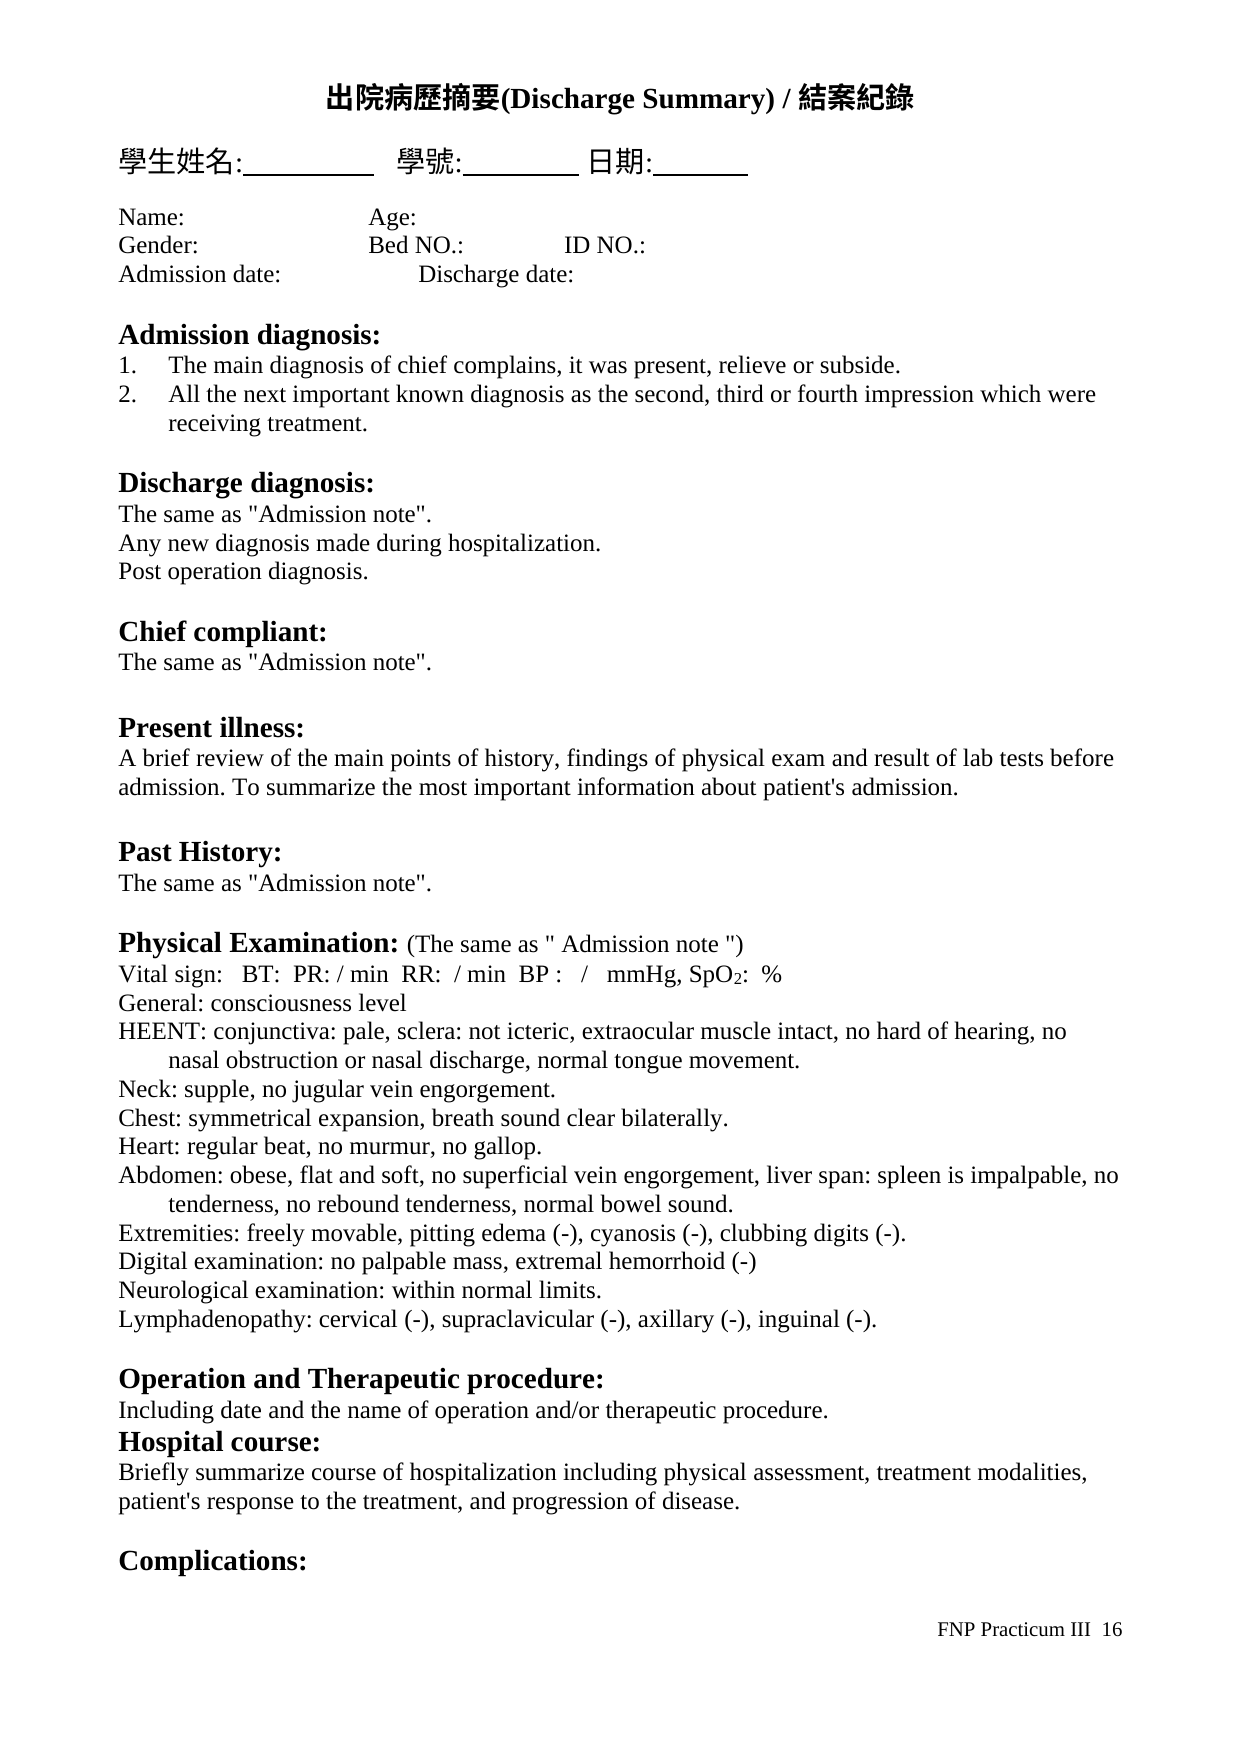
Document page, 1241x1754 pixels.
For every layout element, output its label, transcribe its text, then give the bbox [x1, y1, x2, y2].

text Past History: The same as "Admission note". [118, 834, 1122, 897]
text Neck: supple, no jugular vein engorgement. [118, 1074, 1122, 1103]
text Neurological examination: within normal limits. [118, 1275, 1122, 1304]
text HEENT: conjunctiva: pale, sclera: not icteric, extraocular muscle intact, no hard of hearing, no nasal obstruction or nasal discharge, normal tongue movement. [118, 1016, 1122, 1074]
text The same as "Admission note". Any new diagnosis made during hospitalization. [118, 499, 1122, 556]
text Lymphadenopathy: cervical (-), supraclavicular (-), axillary (-), inguinal (-). [118, 1304, 1122, 1333]
text Discharge diagnosis: [118, 465, 1122, 499]
text 學生姓名: 學號: 日期: [118, 138, 1122, 181]
text The same as "Admission note". [118, 647, 1122, 676]
text Present illness: A brief review of the main points of history, findings of physical exam and result of lab tests before admission. To summarize the most important information about patient's admission. [118, 710, 1122, 801]
text Chief compliant: [118, 614, 1122, 647]
text 出院病歷摘要(Discharge Summary) / 結案紀錄 [118, 75, 1122, 117]
text Post operation diagnosis. [118, 556, 1122, 585]
text Physical Examination: (The same as " Admission note ") Vital sign: BT: PR: / min RR: / min BP : / mmHg, SpO2: % [118, 925, 1122, 988]
text Chest: symmetrical expansion, breath sound clear bilaterally. [118, 1103, 1122, 1131]
text Complications: [118, 1543, 1122, 1577]
text Admission date: Discharge date: [118, 259, 1122, 288]
text Digital examination: no palpable mass, extremal hemorrhoid (-) [118, 1246, 1122, 1275]
text Gender: Bed NO.: ID NO.: [118, 231, 1122, 259]
text Abdomen: obese, flat and soft, no superficial vein engorgement, liver span: spleen is impalpable, no tenderness, no rebound tenderness, normal bowel sound. [118, 1160, 1122, 1218]
text Name: Age: [118, 202, 1122, 231]
list The main diagnosis of chief complains, it was present, relieve or subside. [118, 350, 1122, 379]
list All the next important known diagnosis as the second, third or fourth impression which were receiving treatment. [118, 379, 1122, 437]
text Extremities: freely movable, pitting edema (-), cyanosis (-), clubbing digits (-). [118, 1218, 1122, 1246]
text Hospital course: Briefly summarize course of hospitalization including physical assessment, treatment modalities, patient's response to the treatment, and progression of disease. [118, 1424, 1122, 1515]
text Operation and Therapeutic procedure: Including date and the name of operation and/or therapeutic procedure. [118, 1361, 1122, 1424]
text Heart: regular beat, no murmur, no gallop. [118, 1131, 1122, 1160]
text General: consciousness level [118, 988, 1122, 1016]
text Admission diagnosis: [118, 288, 1122, 350]
